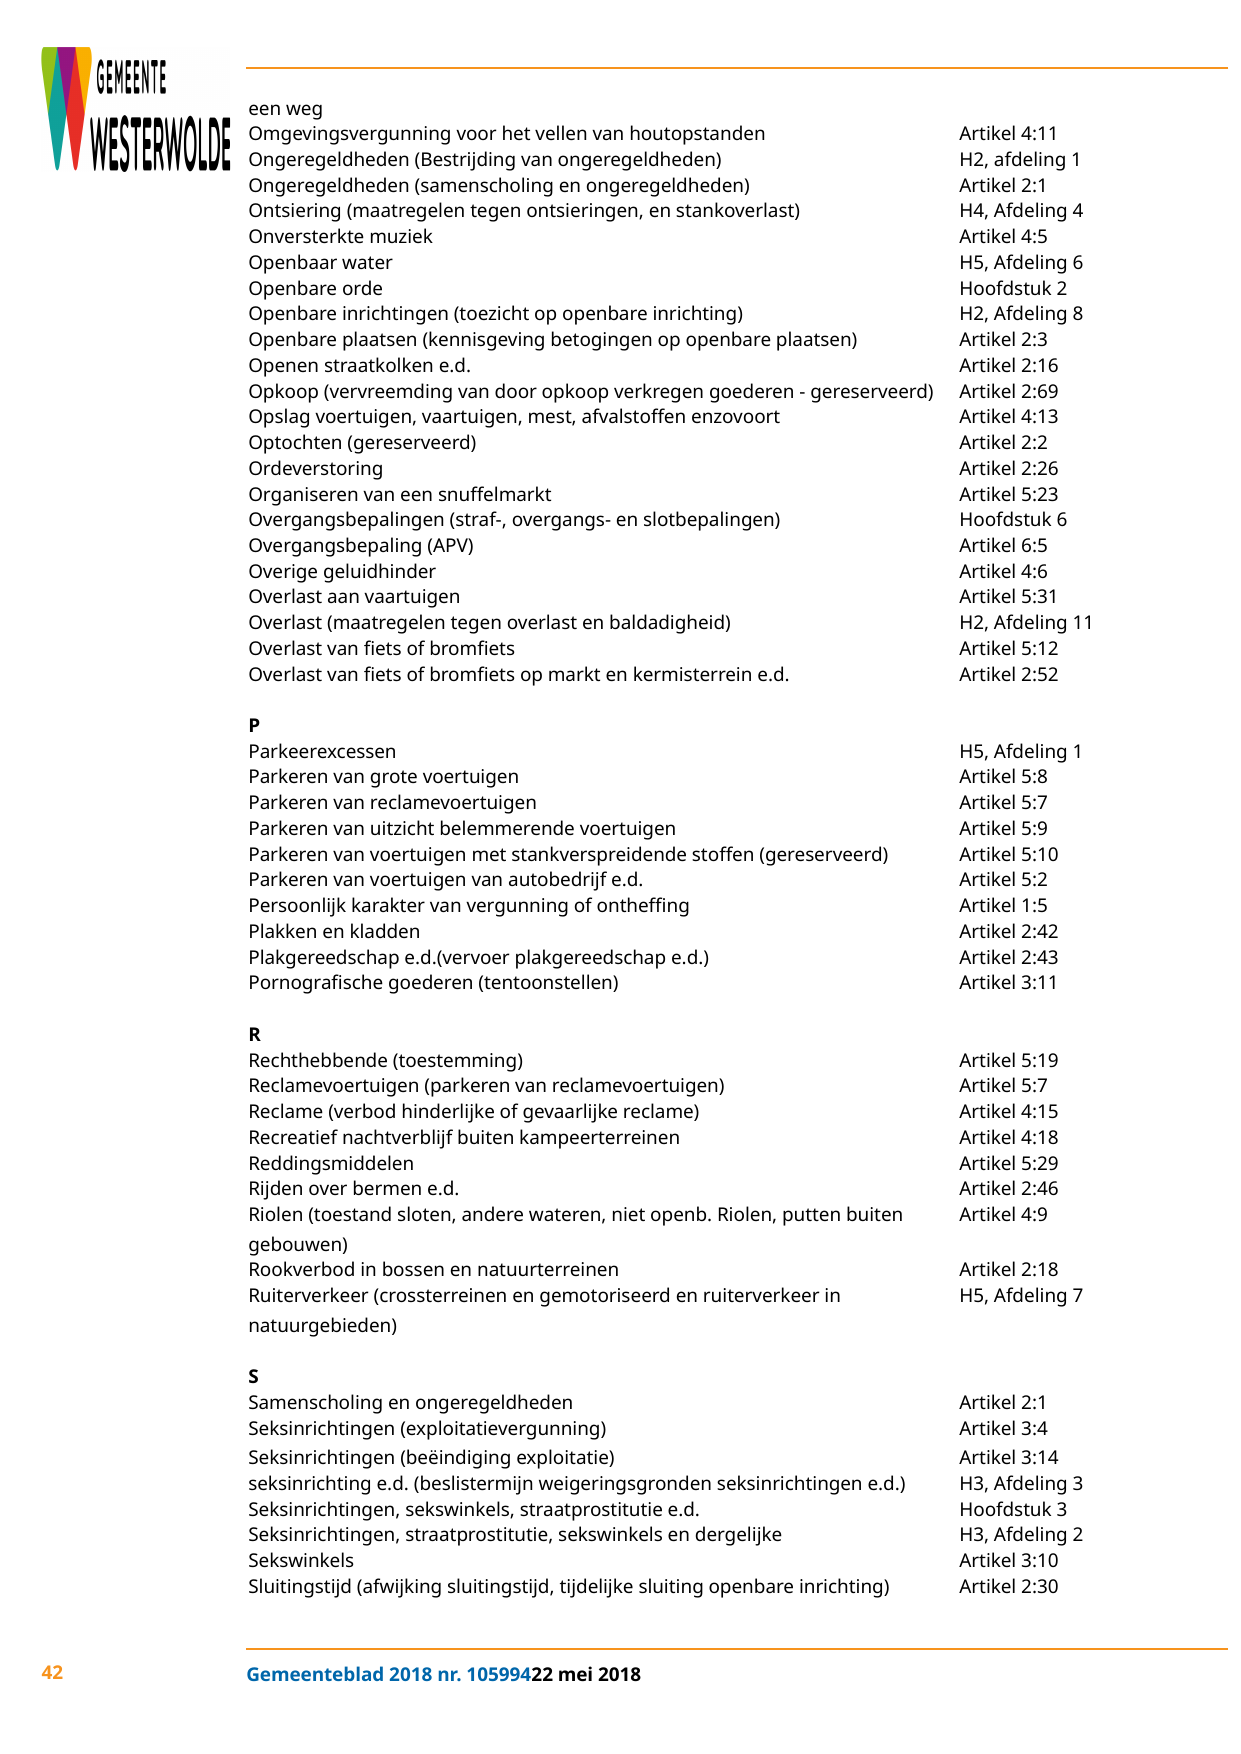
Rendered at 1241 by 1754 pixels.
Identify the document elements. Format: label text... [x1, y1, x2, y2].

table_cell Hoofdstuk 2 [959, 275, 1152, 301]
table_cell Opkoop (vervreemding van door opkoop verkregen goederen - gereserveerd) [248, 378, 959, 403]
table_cell [248, 687, 959, 712]
table_cell Seksinrichtingen, sekswinkels, straatprostitutie e.d. [248, 1496, 959, 1521]
table_cell H5, Afdeling 6 [959, 249, 1152, 275]
table_cell Reddingsmiddelen [248, 1150, 959, 1175]
table_cell Artikel 2:16 [959, 352, 1152, 378]
table_cell Ongeregeldheden (samenscholing en ongeregeldheden) [248, 172, 959, 198]
table_cell Ruiterverkeer (crossterreinen en gemotoriseerd en ruiterverkeer in natuurgebieden) [248, 1282, 959, 1337]
table_cell Overgangsbepaling (APV) [248, 532, 959, 558]
table_cell [959, 712, 1152, 738]
table_cell Artikel 5:7 [959, 790, 1152, 815]
table_cell H3, Afdeling 2 [959, 1521, 1152, 1547]
table_cell [248, 995, 959, 1021]
table_cell Seksinrichtingen, straatprostitutie, sekswinkels en dergelijke [248, 1521, 959, 1547]
table_cell Artikel 5:19 [959, 1047, 1152, 1072]
table_cell een weg [248, 95, 959, 121]
table_cell Artikel 2:1 [959, 172, 1152, 198]
table_cell Artikel 5:7 [959, 1073, 1152, 1098]
table_cell Artikel 5:2 [959, 867, 1152, 892]
table_cell Parkeren van voertuigen met stankverspreidende stoffen (gereserveerd) [248, 841, 959, 867]
table_cell Artikel 5:23 [959, 481, 1152, 506]
table_cell Artikel 5:8 [959, 764, 1152, 789]
table_cell S [248, 1363, 959, 1389]
table_cell Artikel 1:5 [959, 893, 1152, 918]
table_cell Parkeren van uitzicht belemmerende voertuigen [248, 815, 959, 841]
table_cell Overgangsbepalingen (straf-, overgangs- en slotbepalingen) [248, 506, 959, 532]
table_cell Omgevingsvergunning voor het vellen van houtopstanden [248, 121, 959, 146]
table_cell Openbare inrichtingen (toezicht op openbare inrichting) [248, 301, 959, 326]
table_cell Openbare plaatsen (kennisgeving betogingen op openbare plaatsen) [248, 326, 959, 352]
table_cell Recreatief nachtverblijf buiten kampeerterreinen [248, 1124, 959, 1150]
table_cell Artikel 5:29 [959, 1150, 1152, 1175]
table_cell Overlast (maatregelen tegen overlast en baldadigheid) [248, 609, 959, 635]
table_cell Parkeerexcessen [248, 738, 959, 764]
table_cell Artikel 4:15 [959, 1098, 1152, 1124]
table_cell Rijden over bermen e.d. [248, 1175, 959, 1201]
table_cell Rookverbod in bossen en natuurterreinen [248, 1256, 959, 1282]
table_cell seksinrichting e.d. (beslistermijn weigeringsgronden seksinrichtingen e.d.) [248, 1470, 959, 1496]
table_cell Samenscholing en ongeregeldheden [248, 1389, 959, 1415]
table_cell Hoofdstuk 6 [959, 506, 1152, 532]
table_cell P [248, 712, 959, 738]
table_cell Plakgereedschap e.d.(vervoer plakgereedschap e.d.) [248, 944, 959, 969]
table_cell Opslag voertuigen, vaartuigen, mest, afvalstoffen enzovoort [248, 404, 959, 429]
table_cell Hoofdstuk 3 [959, 1496, 1152, 1521]
table_cell Artikel 4:9 [959, 1201, 1152, 1256]
table_cell Overlast aan vaartuigen [248, 584, 959, 609]
table_cell Artikel 6:5 [959, 532, 1152, 558]
table_cell Persoonlijk karakter van vergunning of ontheffing [248, 893, 959, 918]
table_cell Artikel 2:46 [959, 1175, 1152, 1201]
table_cell Artikel 2:1 [959, 1389, 1152, 1415]
table_cell Artikel 3:10 [959, 1547, 1152, 1573]
table_cell Artikel 3:4 Artikel 3:14 [959, 1415, 1152, 1470]
table_cell [959, 1338, 1152, 1363]
table_cell Overlast van fiets of bromfiets [248, 635, 959, 661]
picture [41, 47, 231, 172]
table_cell H4, Afdeling 4 [959, 198, 1152, 223]
table_cell [959, 687, 1152, 712]
table_cell R [248, 1021, 959, 1047]
table_cell Openbaar water [248, 249, 959, 275]
table_cell Reclamevoertuigen (parkeren van reclamevoertuigen) [248, 1073, 959, 1098]
table_cell Sluitingstijd (afwijking sluitingstijd, tijdelijke sluiting openbare inrichting) [248, 1573, 959, 1599]
table_cell H3, Afdeling 3 [959, 1470, 1152, 1496]
table_cell [959, 1021, 1152, 1047]
table_cell Artikel 5:9 [959, 815, 1152, 841]
table_cell Artikel 5:12 [959, 635, 1152, 661]
table_cell Onversterkte muziek [248, 224, 959, 249]
table_cell Artikel 5:31 [959, 584, 1152, 609]
table_cell Artikel 4:11 [959, 121, 1152, 146]
table_cell Riolen (toestand sloten, andere wateren, niet openb. Riolen, putten buiten gebouwen) [248, 1201, 959, 1256]
table_cell Optochten (gereserveerd) [248, 429, 959, 455]
table_cell Overige geluidhinder [248, 558, 959, 584]
table_cell Ordeverstoring [248, 455, 959, 481]
table_cell Reclame (verbod hinderlijke of gevaarlijke reclame) [248, 1098, 959, 1124]
table_cell Sekswinkels [248, 1547, 959, 1573]
table_cell Openbare orde [248, 275, 959, 301]
table_cell H5, Afdeling 7 [959, 1282, 1152, 1337]
table_cell H2, Afdeling 11 [959, 609, 1152, 635]
table_cell Rechthebbende (toestemming) [248, 1047, 959, 1072]
table_cell [959, 1363, 1152, 1389]
table_cell H5, Afdeling 1 [959, 738, 1152, 764]
table_cell Overlast van fiets of bromfiets op markt en kermisterrein e.d. [248, 661, 959, 687]
table_cell Artikel 5:10 [959, 841, 1152, 867]
table_cell [959, 95, 1152, 121]
table_cell Artikel 2:69 [959, 378, 1152, 403]
table_cell Parkeren van reclamevoertuigen [248, 790, 959, 815]
table_cell Seksinrichtingen (exploitatievergunning) Seksinrichtingen (beëindiging exploitatie) [248, 1415, 959, 1470]
table_cell Artikel 4:6 [959, 558, 1152, 584]
table_cell Artikel 4:18 [959, 1124, 1152, 1150]
table_cell Artikel 2:26 [959, 455, 1152, 481]
table_cell Artikel 2:42 [959, 918, 1152, 944]
table_cell Artikel 2:2 [959, 429, 1152, 455]
table_cell Ongeregeldheden (Bestrijding van ongeregeldheden) [248, 146, 959, 172]
table_cell [959, 995, 1152, 1021]
table_cell Openen straatkolken e.d. [248, 352, 959, 378]
table_cell Plakken en kladden [248, 918, 959, 944]
table_cell Parkeren van grote voertuigen [248, 764, 959, 789]
table_cell Organiseren van een snuffelmarkt [248, 481, 959, 506]
table_cell Artikel 2:52 [959, 661, 1152, 687]
table_cell H2, afdeling 1 [959, 146, 1152, 172]
table_cell Artikel 2:30 [959, 1573, 1152, 1599]
table_cell Pornografische goederen (tentoonstellen) [248, 970, 959, 995]
table_cell Parkeren van voertuigen van autobedrijf e.d. [248, 867, 959, 892]
table_cell Artikel 2:43 [959, 944, 1152, 969]
table_cell [248, 1338, 959, 1363]
table_cell Artikel 2:18 [959, 1256, 1152, 1282]
table_cell Artikel 4:13 [959, 404, 1152, 429]
table_cell Ontsiering (maatregelen tegen ontsieringen, en stankoverlast) [248, 198, 959, 223]
table_cell H2, Afdeling 8 [959, 301, 1152, 326]
table_cell Artikel 2:3 [959, 326, 1152, 352]
table_cell Artikel 4:5 [959, 224, 1152, 249]
table_cell Artikel 3:11 [959, 970, 1152, 995]
